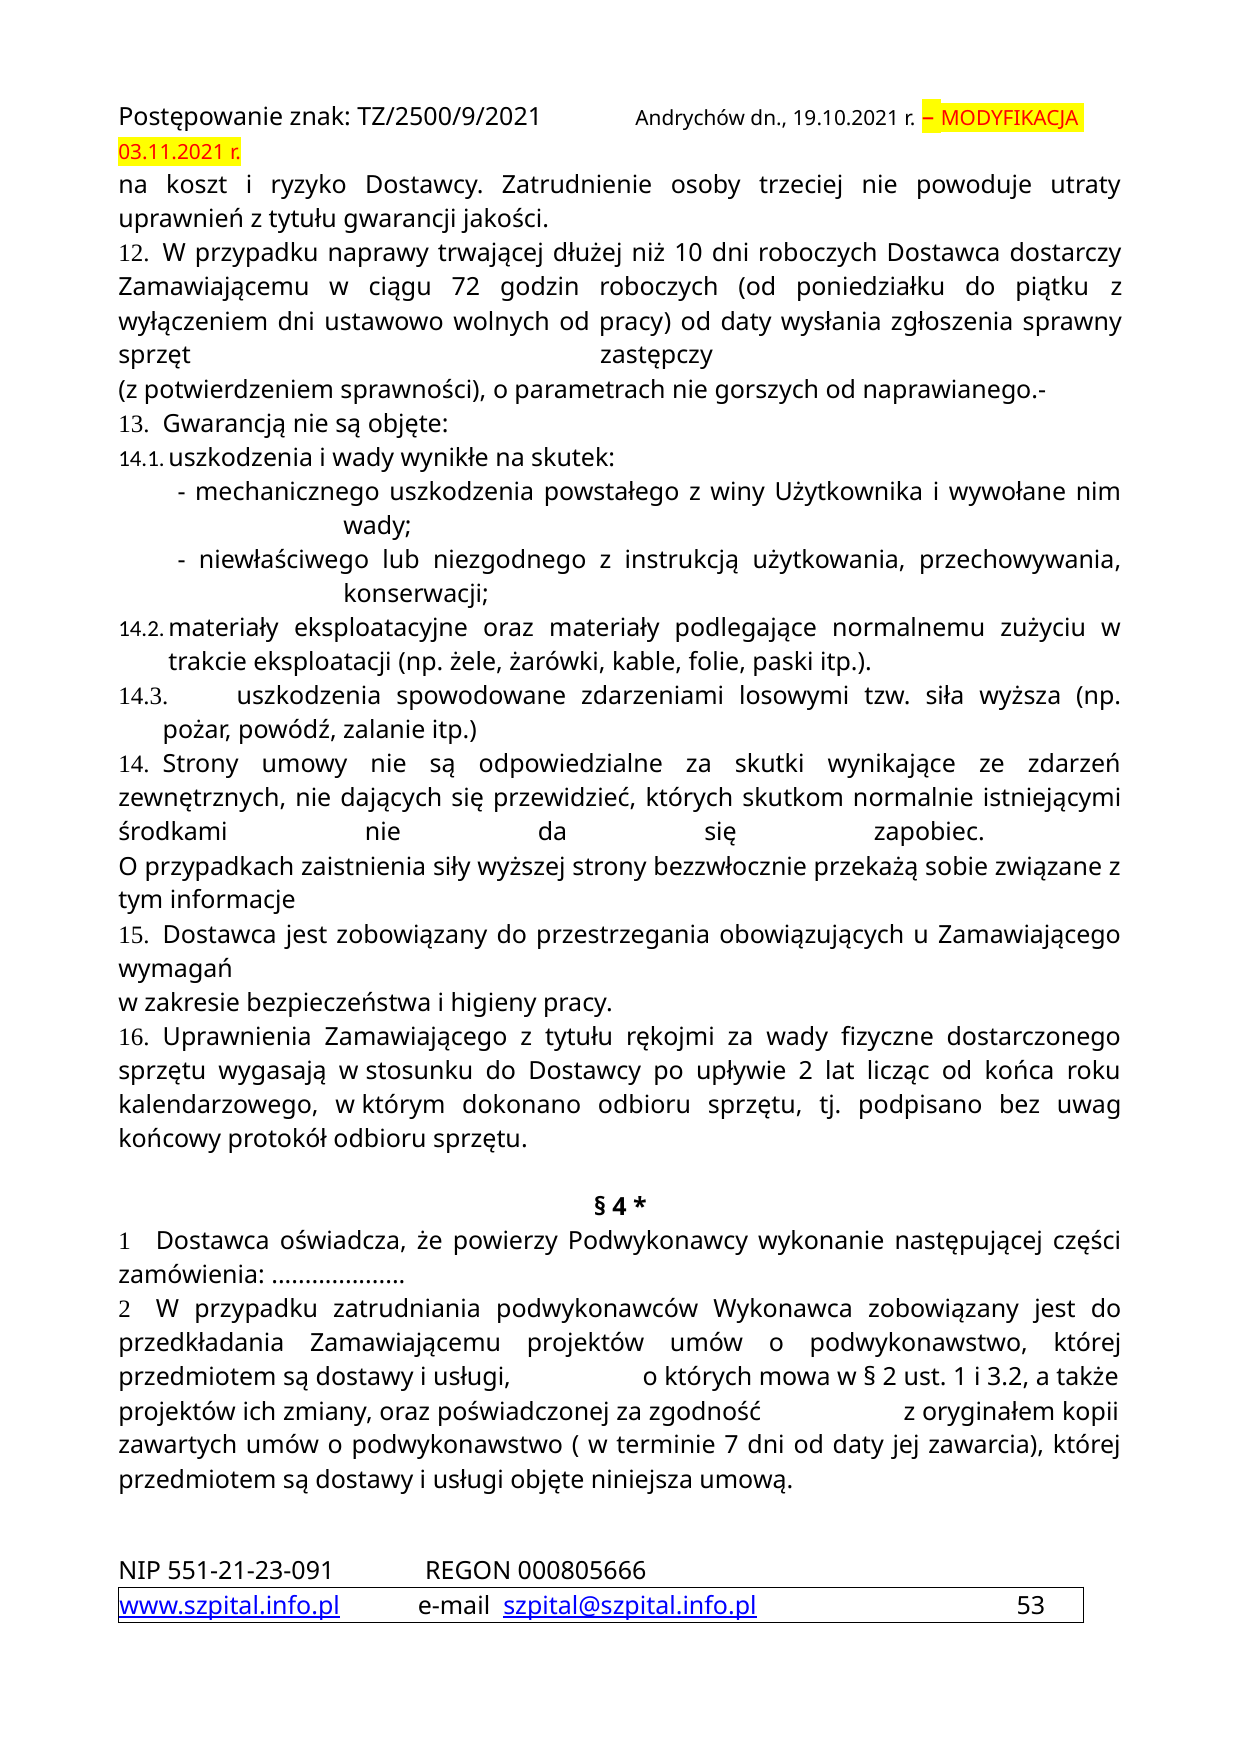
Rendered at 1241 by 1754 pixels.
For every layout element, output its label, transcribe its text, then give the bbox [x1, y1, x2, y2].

text - mechanicznego uszkodzenia powstałego z winy Użytkownika i wywołane nim wady; [177, 473, 1122, 542]
list materiały eksploatacyjne oraz materiały podlegające normalnemu zużyciu w trakcie eksploatacji (np. żele, żarówki, kable, folie, paski itp.). [118, 610, 1122, 678]
list Strony umowy nie są odpowiedzialne za skutki wynikające ze zdarzeń zewnętrznych, nie dających się przewidzieć, których skutkom normalnie istniejącymi środkami nie da się zapobiec. O przypadkach zaistnienia siły wyższej strony bezzwłocznie przekażą sobie związane z tym informacje [118, 746, 1122, 916]
list Gwarancją nie są objęte: [118, 405, 1122, 439]
list uszkodzenia i wady wynikłe na skutek: [118, 439, 1122, 473]
list Dostawca oświadcza, że powierzy Podwykonawcy wykonanie następującej części zamówienia: .................... [118, 1223, 1122, 1291]
text - niewłaściwego lub niezgodnego z instrukcją użytkowania, przechowywania, konserwacji; [177, 542, 1122, 610]
list W przypadku zatrudniania podwykonawców Wykonawca zobowiązany jest do przedkładania Zamawiającemu projektów umów o podwykonawstwo, której przedmiotem są dostawy i usługi, o których mowa w § 2 ust. 1 i 3.2, a także projektów ich zmiany, oraz poświadczonej za zgodność z oryginałem kopii zawartych umów o podwykonawstwo ( w terminie 7 dni od daty jej zawarcia), której przedmiotem są dostawy i usługi objęte niniejsza umową. [118, 1291, 1122, 1495]
text § 4 * [118, 1189, 1122, 1223]
list Uprawnienia Zamawiającego z tytułu rękojmi za wady fizyczne dostarczonego sprzętu wygasają w stosunku do Dostawcy po upływie 2 lat licząc od końca roku kalendarzowego, w którym dokonano odbioru sprzętu, tj. podpisano bez uwag końcowy protokół odbioru sprzętu. [118, 1018, 1122, 1155]
list uszkodzenia spowodowane zdarzeniami losowymi tzw. siła wyższa (np. pożar, powódź, zalanie itp.) [118, 678, 1122, 746]
list na koszt i ryzyko Dostawcy. Zatrudnienie osoby trzeciej nie powoduje utraty uprawnień z tytułu gwarancji jakości. [118, 167, 1122, 235]
list Dostawca jest zobowiązany do przestrzegania obowiązujących u Zamawiającego wymagań w zakresie bezpieczeństwa i higieny pracy. [118, 916, 1122, 1018]
list W przypadku naprawy trwającej dłużej niż 10 dni roboczych Dostawca dostarczy Zamawiającemu w ciągu 72 godzin roboczych (od poniedziałku do piątku z wyłączeniem dni ustawowo wolnych od pracy) od daty wysłania zgłoszenia sprawny sprzęt zastępczy (z potwierdzeniem sprawności), o parametrach nie gorszych od naprawianego.- [118, 235, 1122, 405]
